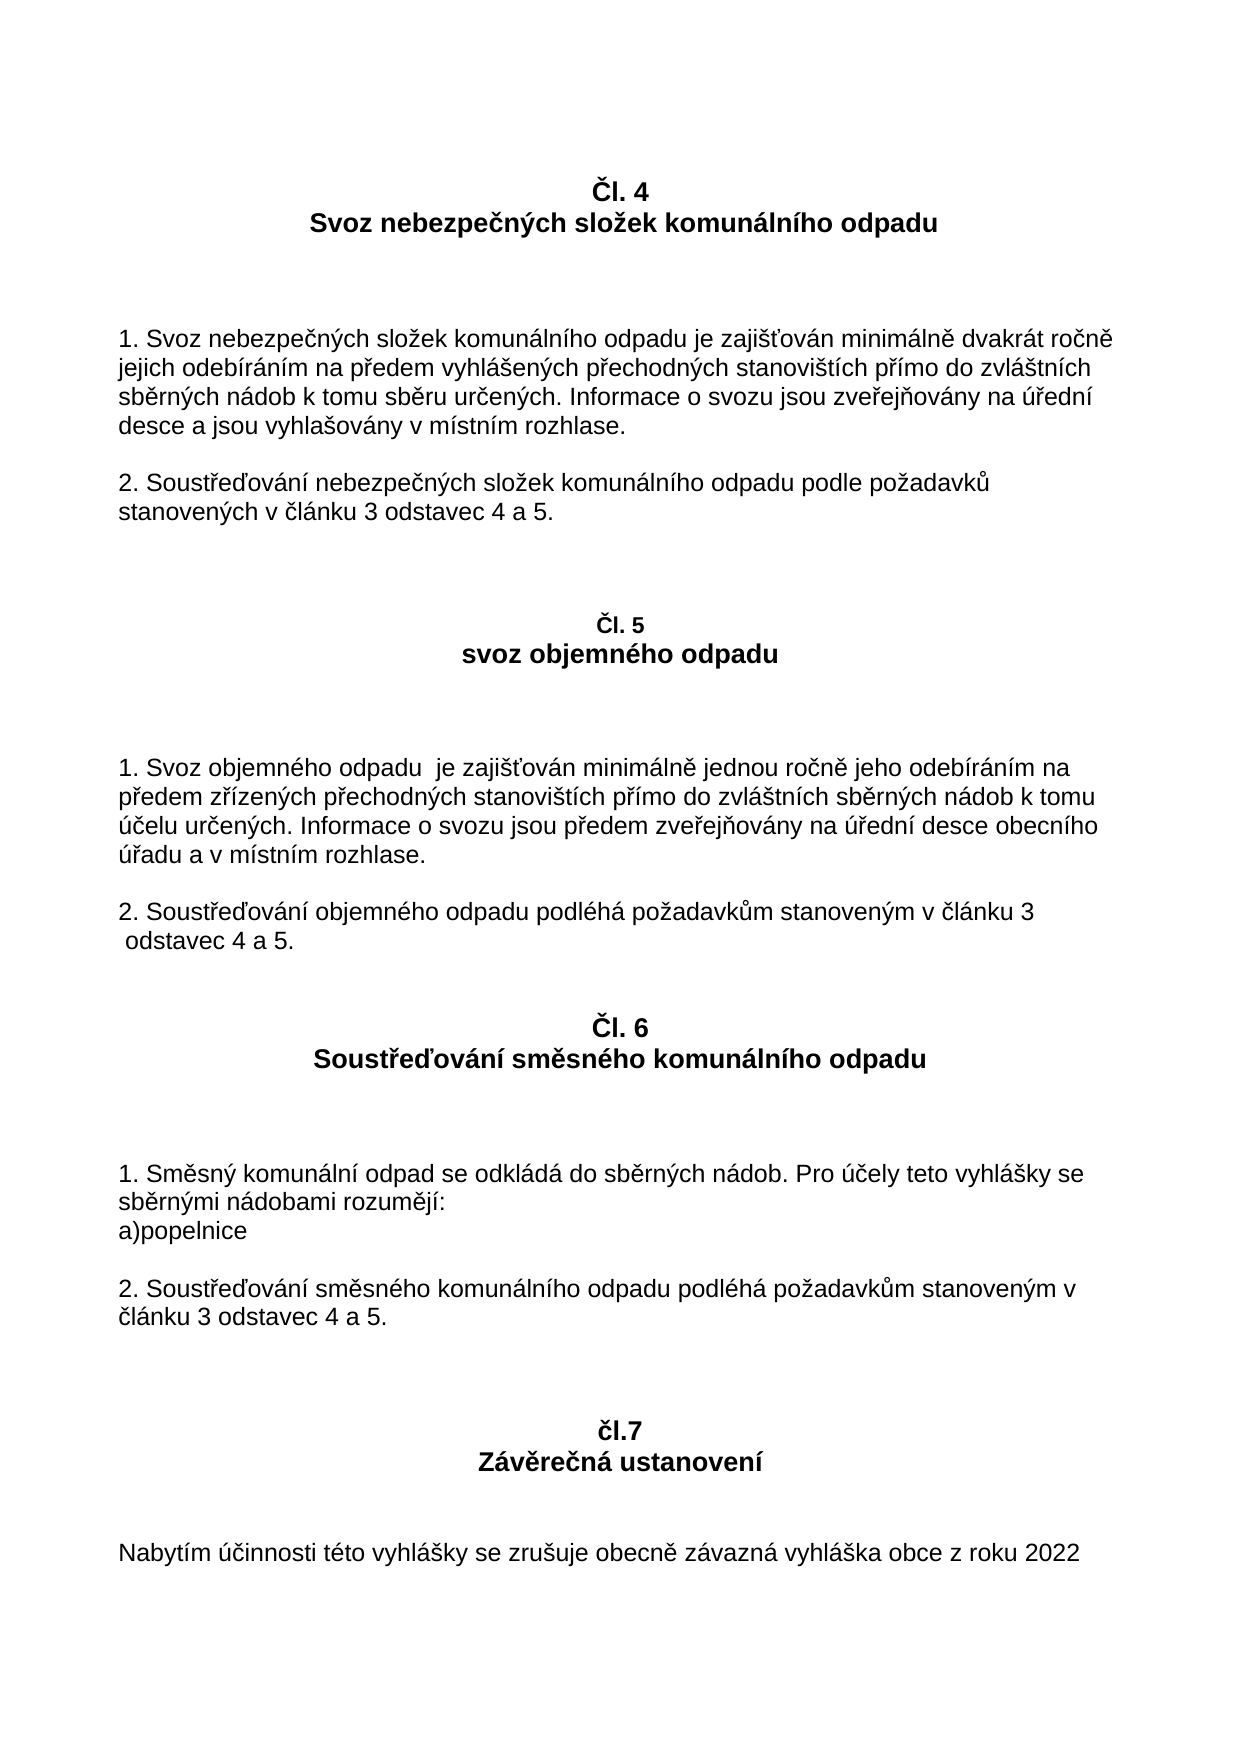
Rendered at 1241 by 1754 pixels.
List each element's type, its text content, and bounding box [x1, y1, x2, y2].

text stanovených v článku 3 odstavec 4 a 5. [118, 497, 1122, 526]
text svoz objemného odpadu [118, 638, 1122, 669]
text Čl. 6 [118, 1012, 1122, 1043]
text odstavec 4 a 5. [118, 926, 1122, 955]
text Čl. 5 [118, 612, 1122, 638]
text 1. Svoz objemného odpadu je zajišťován minimálně jednou ročně jeho odebíráním na předem zřízených přechodných stanovištích přímo do zvláštních sběrných nádob k tomu účelu určených. Informace o svozu jsou předem zveřejňovány na úřední desce obecního úřadu a v místním rozhlase. [118, 753, 1122, 868]
text 2. Soustřeďování nebezpečných složek komunálního odpadu podle požadavků [118, 468, 1122, 497]
text čl.7 [118, 1415, 1122, 1446]
subtitle Čl. 4 [118, 176, 1122, 207]
subtitle Svoz nebezpečných složek komunálního odpadu [118, 207, 1122, 238]
text Závěrečná ustanovení [118, 1446, 1122, 1477]
text 1. Směsný komunální odpad se odkládá do sběrných nádob. Pro účely teto vyhlášky se sběrnými nádobami rozumějí: a)popelnice [118, 1159, 1122, 1245]
text 2. Soustřeďování směsného komunálního odpadu podléhá požadavkům stanoveným v článku 3 odstavec 4 a 5. [118, 1274, 1122, 1331]
text Nabytím účinnosti této vyhlášky se zrušuje obecně závazná vyhláška obce z roku 2022 [118, 1537, 1122, 1566]
text 1. Svoz nebezpečných složek komunálního odpadu je zajišťován minimálně dvakrát ročně jejich odebíráním na předem vyhlášených přechodných stanovištích přímo do zvláštních sběrných nádob k tomu sběru určených. Informace o svozu jsou zveřejňovány na úřední desce a jsou vyhlašovány v místním rozhlase. [118, 324, 1122, 439]
text Soustřeďování směsného komunálního odpadu [118, 1043, 1122, 1075]
text 2. Soustřeďování objemného odpadu podléhá požadavkům stanoveným v článku 3 [118, 897, 1122, 926]
